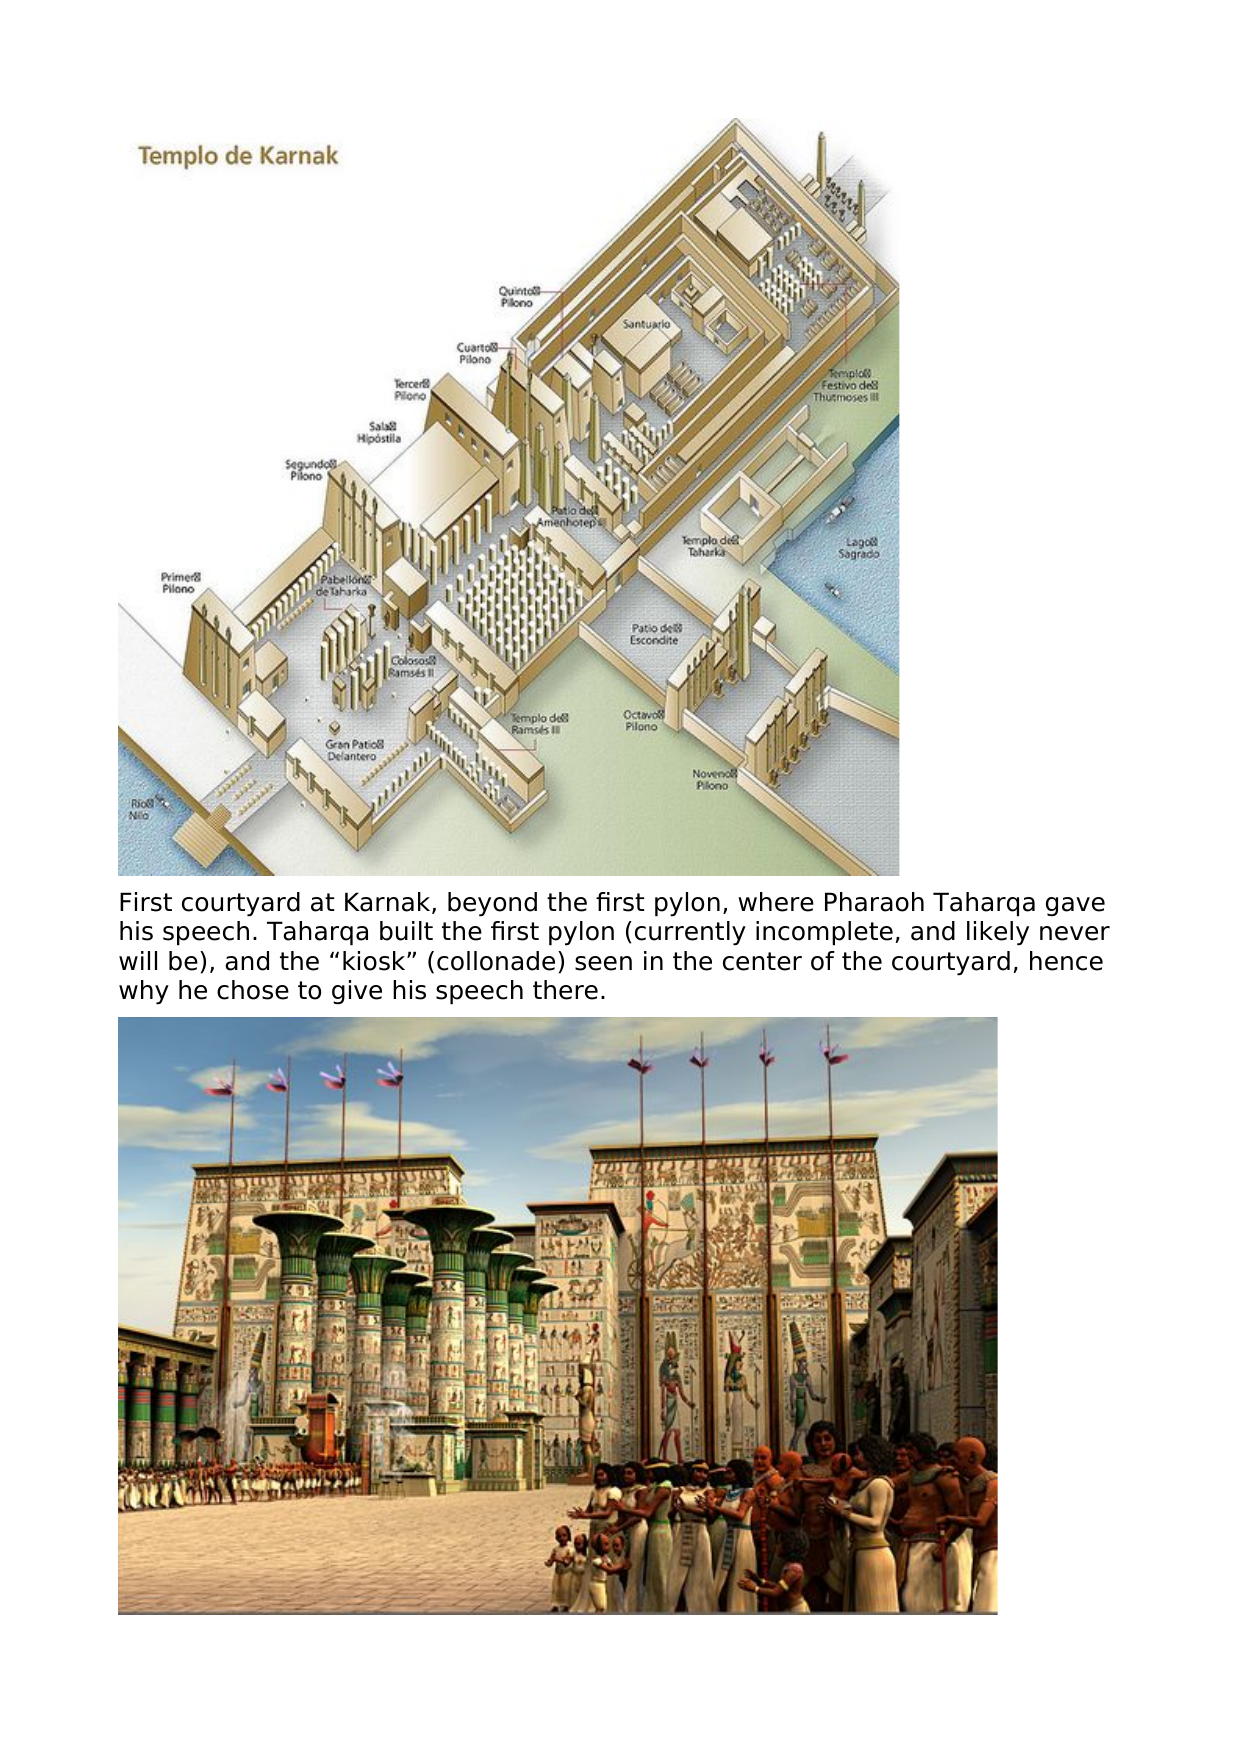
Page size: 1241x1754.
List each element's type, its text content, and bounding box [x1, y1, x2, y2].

text First courtyard at Karnak, beyond the first pylon, where Pharaoh Taharqa gave his speech. Taharqa built the first pylon (currently incomplete, and likely never will be), and the “kiosk” (collonade) seen in the center of the courtyard, hence why he chose to give his speech there. [118, 888, 1122, 1005]
picture [118, 118, 900, 876]
picture [118, 1017, 998, 1615]
